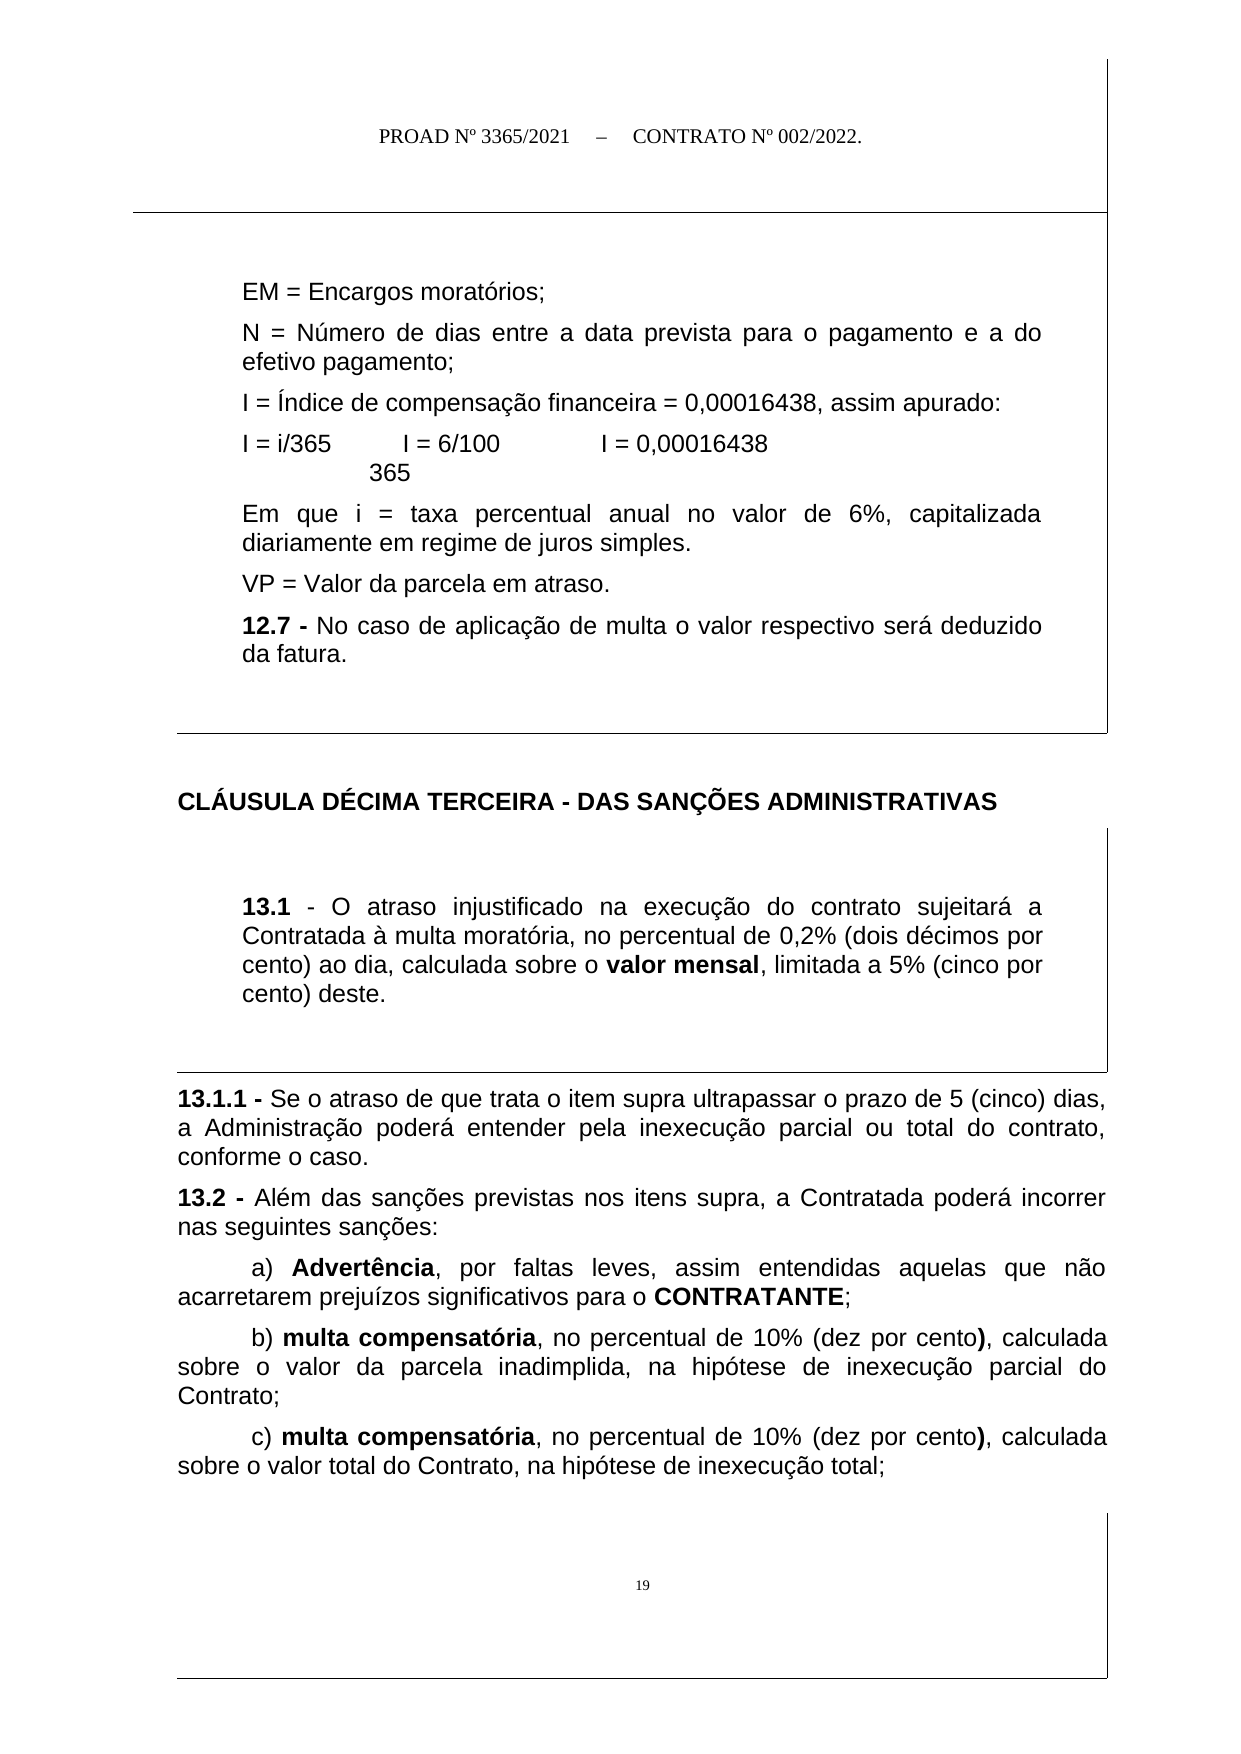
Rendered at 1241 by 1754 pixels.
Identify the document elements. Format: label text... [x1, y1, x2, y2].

text CLÁUSULA DÉCIMA TERCEIRA - DAS SANÇÕES ADMINISTRATIVAS [177, 786, 1107, 815]
text I = Índice de compensação financeira = 0,00016438, assim apurado: [177, 323, 1107, 365]
text b) multa compensatória, no percentual de 10% (dez por cento), calculada sobre o valor da parcela inadimplida, na hipótese de inexecução parcial do Contrato; [177, 1323, 1107, 1409]
text a) Advertência, por faltas leves, assim entendidas aquelas que não acarretarem prejuízos significativos para o CONTRATANTE; [177, 1253, 1107, 1311]
text VP = Valor da parcela em atraso. [177, 505, 1107, 546]
text 13.1 - O atraso injustificado na execução do contrato sujeitará a Contratada à multa moratória, no percentual de 0,2% (dois décimos por cento) ao dia, calculada sobre o valor mensal, limitada a 5% (cinco por cento) deste. [177, 828, 1107, 1072]
text I = i/365 I = 6/100 I = 0,00016438 [177, 365, 1107, 435]
text 13.2 - Além das sanções previstas nos itens supra, a Contratada poderá incorrer nas seguintes sanções: [177, 1183, 1107, 1241]
text N = Número de dias entre a data prevista para o pagamento e a do efetivo pagamento; [177, 253, 1107, 323]
text c) multa compensatória, no percentual de 10% (dez por cento), calculada sobre o valor total do Contrato, na hipótese de inexecução total; [177, 1422, 1107, 1479]
text 13.1.1 - Se o atraso de que trata o item supra ultrapassar o prazo de 5 (cinco) dias, a Administração poderá entender pela inexecução parcial ou total do contrato, conforme o caso. [177, 1084, 1107, 1171]
text Em que i = taxa percentual anual no valor de 6%, capitalizada diariamente em regime de juros simples. [177, 435, 1107, 505]
text 12.7 - No caso de aplicação de multa o valor respectivo será deduzido da fatura. [177, 546, 1107, 733]
text EM = Encargos moratórios; [177, 212, 1107, 253]
